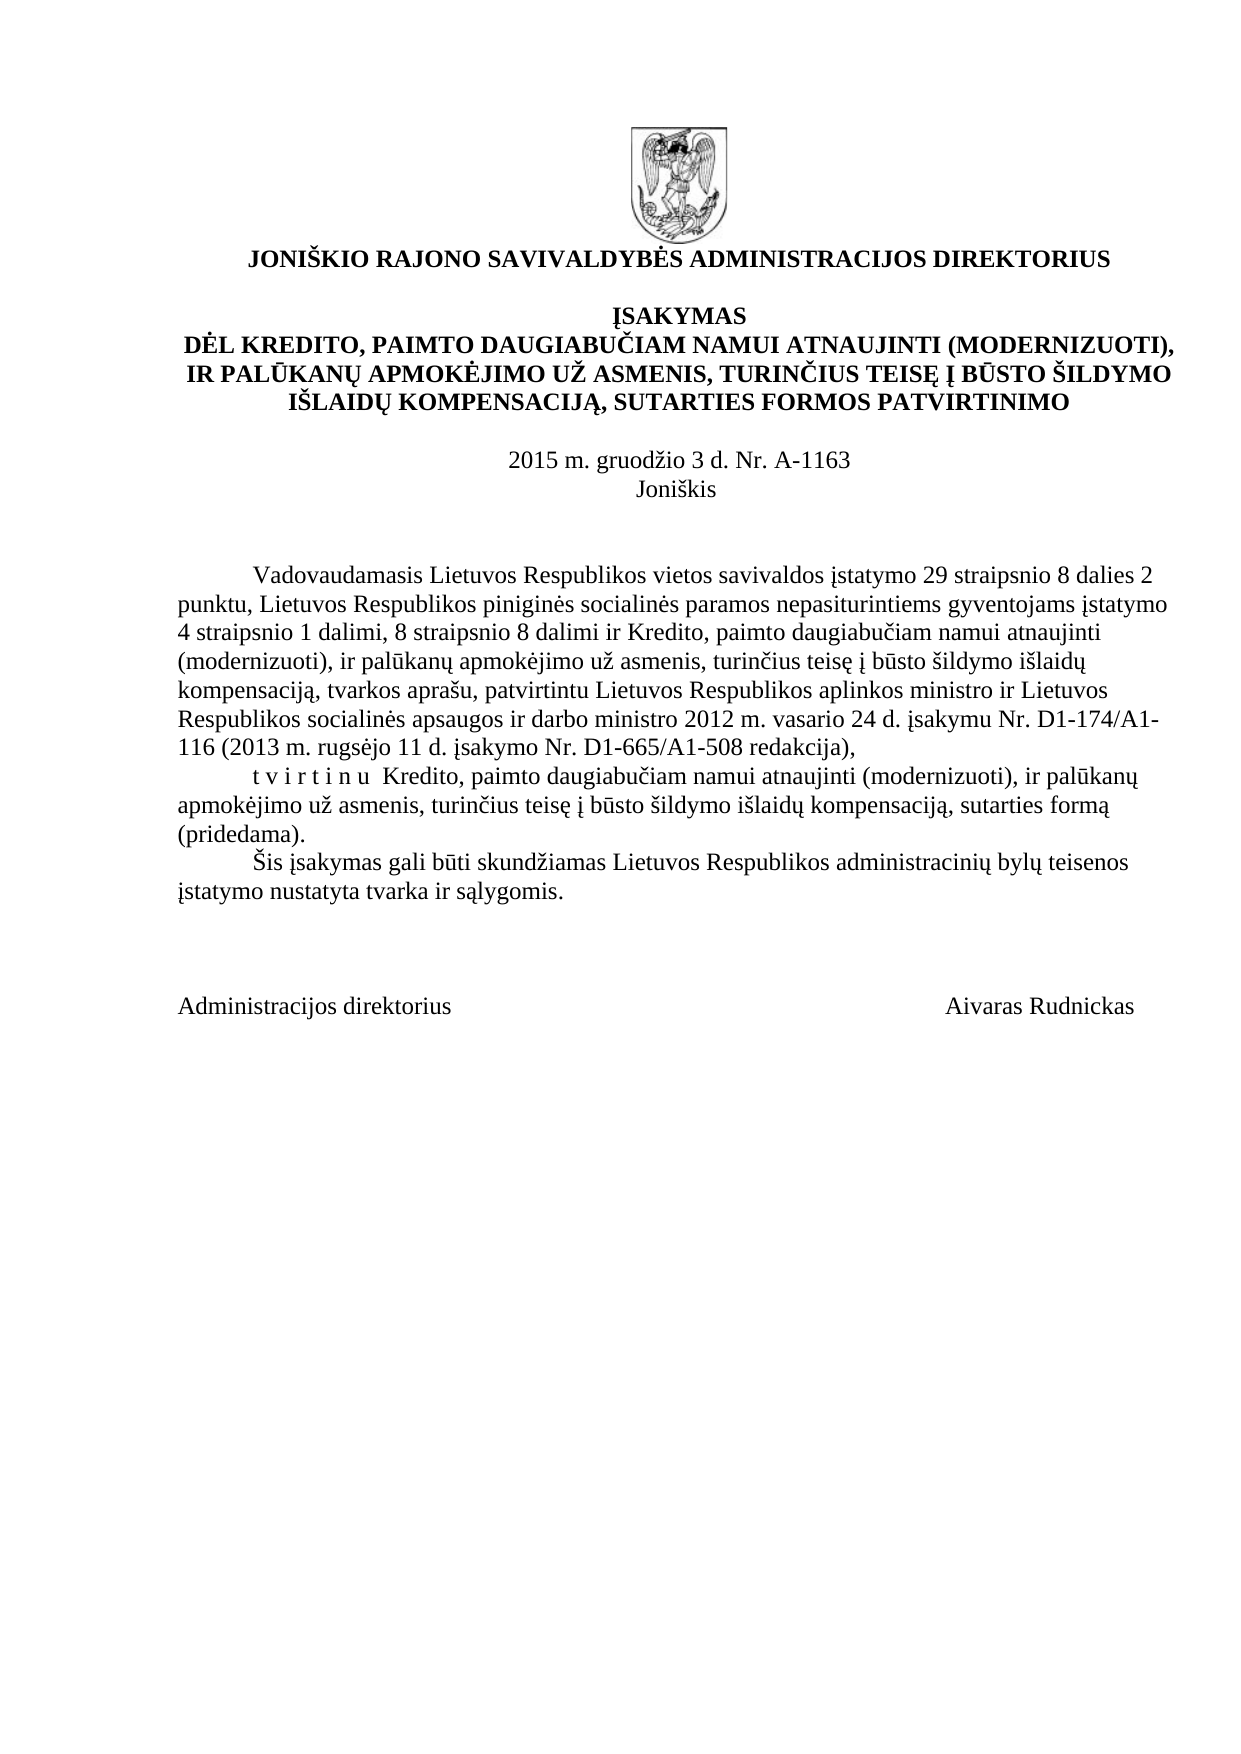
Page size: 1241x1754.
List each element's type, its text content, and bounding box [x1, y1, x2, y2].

text Joniškis [177, 474, 1181, 502]
text Šis įsakymas gali būti skundžiamas Lietuvos Respublikos administracinių bylų teisenos įstatymo nustatyta tvarka ir sąlygomis. [177, 847, 1181, 905]
text 2015 m. gruodžio 3 d. Nr. A-1163 [177, 445, 1181, 474]
text Įsakymas [177, 301, 1181, 330]
text DĖL KREDITO, PAIMTO DAUGIABUČIAM NAMUI ATNAUJINTI (MODERNIZUOTI), IR PALŪKANŲ APMOKĖJIMO UŽ ASMENIS, TURINČIUS TEISĘ Į BŪSTO ŠILDYMO IŠLAIDŲ KOMPENSACIJĄ, SUTARTIES FORMOS PATVIRTINIMO [177, 330, 1181, 416]
text t v i r t i n u Kredito, paimto daugiabučiam namui atnaujinti (modernizuoti), ir palūkanų apmokėjimo už asmenis, turinčius teisę į būsto šildymo išlaidų kompensaciją, sutarties formą (pridedama). [177, 761, 1181, 847]
text Vadovaudamasis Lietuvos Respublikos vietos savivaldos įstatymo 29 straipsnio 8 dalies 2 punktu, Lietuvos Respublikos piniginės socialinės paramos nepasiturintiems gyventojams įstatymo 4 straipsnio 1 dalimi, 8 straipsnio 8 dalimi ir Kredito, paimto daugiabučiam namui atnaujinti (modernizuoti), ir palūkanų apmokėjimo už asmenis, turinčius teisę į būsto šildymo išlaidų kompensaciją, tvarkos aprašu, patvirtintu Lietuvos Respublikos aplinkos ministro ir Lietuvos Respublikos socialinės apsaugos ir darbo ministro 2012 m. vasario 24 d. įsakymu Nr. D1-174/A1-116 (2013 m. rugsėjo 11 d. įsakymo Nr. D1-665/A1-508 redakcija), [177, 560, 1181, 761]
text Joniškio rajono savivaldybės Administracijos direktorius [177, 244, 1181, 272]
text Administracijos direktorius Aivaras Rudnickas [177, 991, 1181, 1020]
